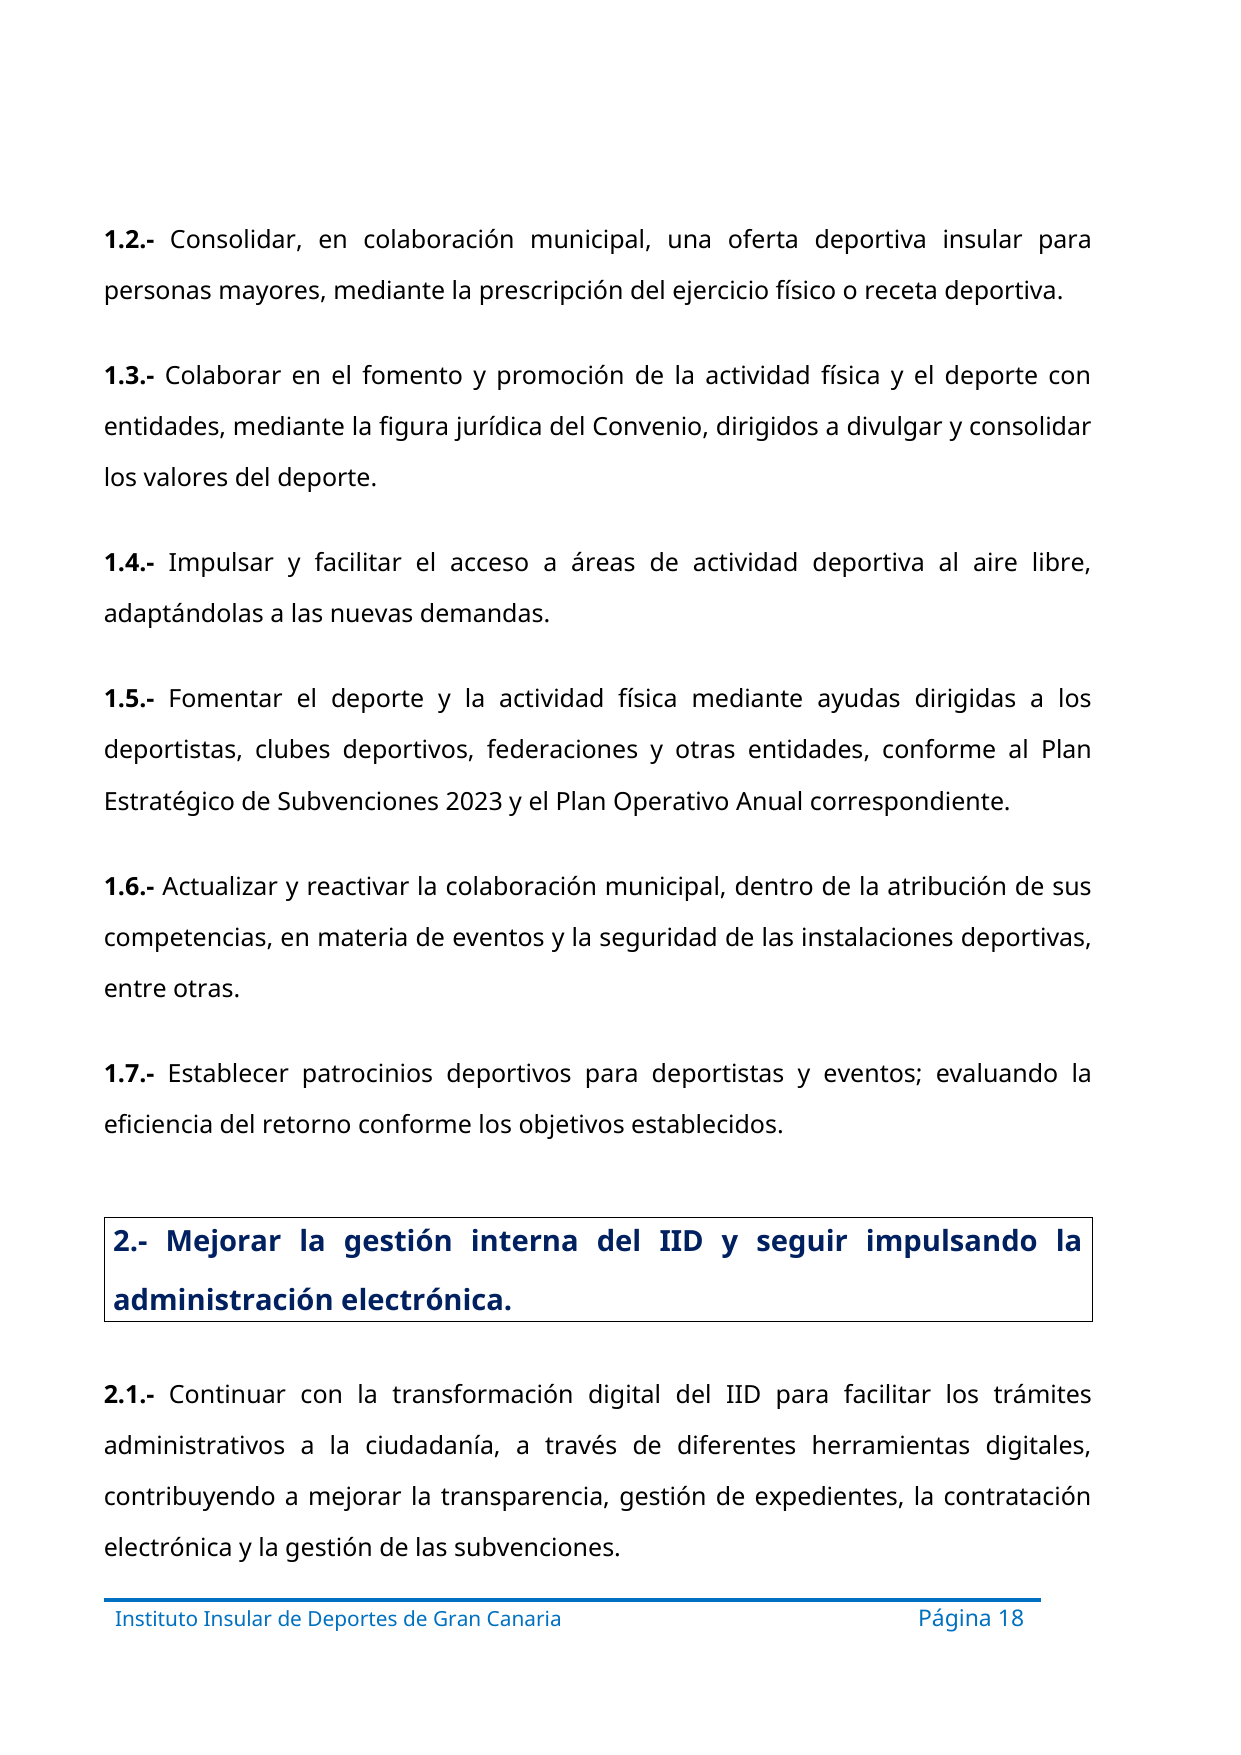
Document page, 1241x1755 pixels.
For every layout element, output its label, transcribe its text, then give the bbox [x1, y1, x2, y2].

text 1.5.- Fomentar el deporte y la actividad física mediante ayudas dirigidas a los deportistas, clubes deportivos, federaciones y otras entidades, conforme al Plan Estratégico de Subvenciones 2023 y el Plan Operativo Anual correspondiente. [103, 681, 1093, 817]
text 2.- Mejorar la gestión interna del IID y seguir impulsando la administración electrónica. [105, 1218, 1092, 1321]
text 1.3.- Colaborar en el fomento y promoción de la actividad física y el deporte con entidades, mediante la figura jurídica del Convenio, dirigidos a divulgar y consolidar los valores del deporte. [103, 358, 1093, 494]
text 2.1.- Continuar con la transformación digital del IID para facilitar los trámites administrativos a la ciudadanía, a través de diferentes herramientas digitales, contribuyendo a mejorar la transparencia, gestión de expedientes, la contratación electrónica y la gestión de las subvenciones. [103, 1376, 1093, 1563]
text 1.2.- Consolidar, en colaboración municipal, una oferta deportiva insular para personas mayores, mediante la prescripción del ejercicio físico o receta deportiva. [103, 222, 1093, 307]
text 1.7.- Establecer patrocinios deportivos para deportistas y eventos; evaluando la eficiencia del retorno conforme los objetivos establecidos. [103, 1055, 1093, 1141]
text 1.4.- Impulsar y facilitar el acceso a áreas de actividad deportiva al aire libre, adaptándolas a las nuevas demandas. [103, 545, 1093, 630]
text 1.6.- Actualizar y reactivar la colaboración municipal, dentro de la atribución de sus competencias, en materia de eventos y la seguridad de las instalaciones deportivas, entre otras. [103, 868, 1093, 1004]
